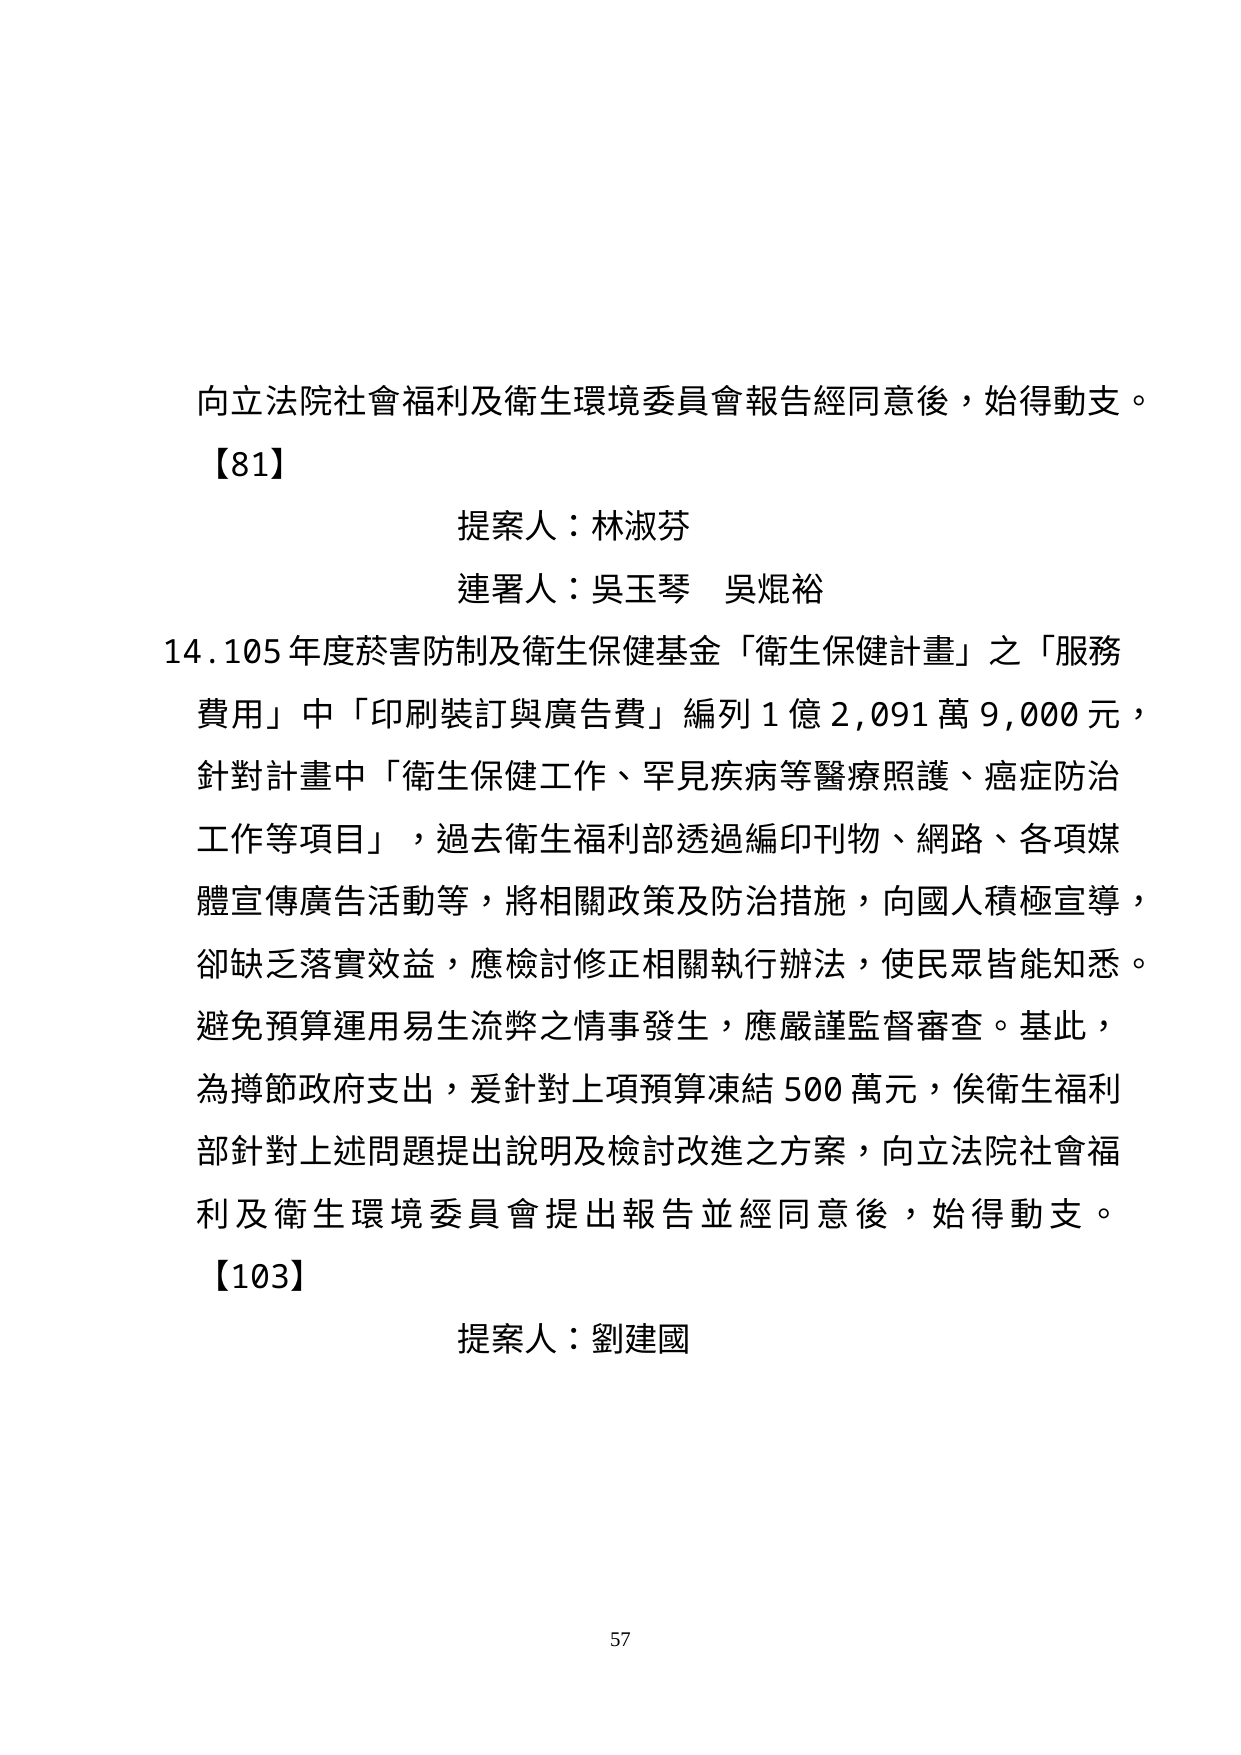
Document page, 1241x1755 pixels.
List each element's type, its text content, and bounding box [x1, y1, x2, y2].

text 提案人：劉建國 [236, 1295, 1122, 1358]
text 14.105年度菸害防制及衛生保健基金「衛生保健計畫」之「服務費用」中「印刷裝訂與廣告費」編列1億2,091萬9,000元，針對計畫中「衛生保健工作、罕見疾病等醫療照護、癌症防治工作等項目」，過去衛生福利部透過編印刊物、網路、各項媒體宣傳廣告活動等，將相關政策及防治措施，向國人積極宣導，卻缺乏落實效益，應檢討修正相關執行辦法，使民眾皆能知悉。避免預算運用易生流弊之情事發生，應嚴謹監督審查。基此，為撙節政府支出，爰針對上項預算凍結500萬元，俟衛生福利部針對上述問題提出說明及檢討改進之方案，向立法院社會福利及衛生環境委員會提出報告並經同意後，始得動支。【103】 [162, 608, 1122, 1295]
text 提案人：林淑芬 [236, 483, 1122, 545]
text 連署人：吳玉琴 吳焜裕 [236, 545, 1122, 608]
text 13.105年度醫療發展基金「醫院醫療品質提升計畫」之「推動安寧醫療團隊照護品質計畫」編列1,600萬元。政府推動安寧療護服務，近年來接受服務人數增加，惟安寧療護特約機構多為醫學中心(16家， 61.54%)及區域醫院(27家，32.53%)，且集中分布於6個直轄市，偏鄉、離島相對貧乏。況且接受安寧療護訓練之醫護人員比率偏低，接受相關教育訓練之醫師與護理師僅占全國職業人數之1.68%及0.65%，亦不利於安寧服務推廣。為改善重症末期病患照護品質，建立安寧醫療服務可近性，爰凍結105年度醫療發展基金之「推動安寧醫療團隊照護品質計畫」預算十分之一，待衛生福利部提出檢討安寧醫療服務政策，以及提出偏鄉離島計畫服務建置計畫書面報告，並向立法院社會福利及衛生環境委員會報告經同意後，始得動支。【81】 [162, 358, 1122, 483]
